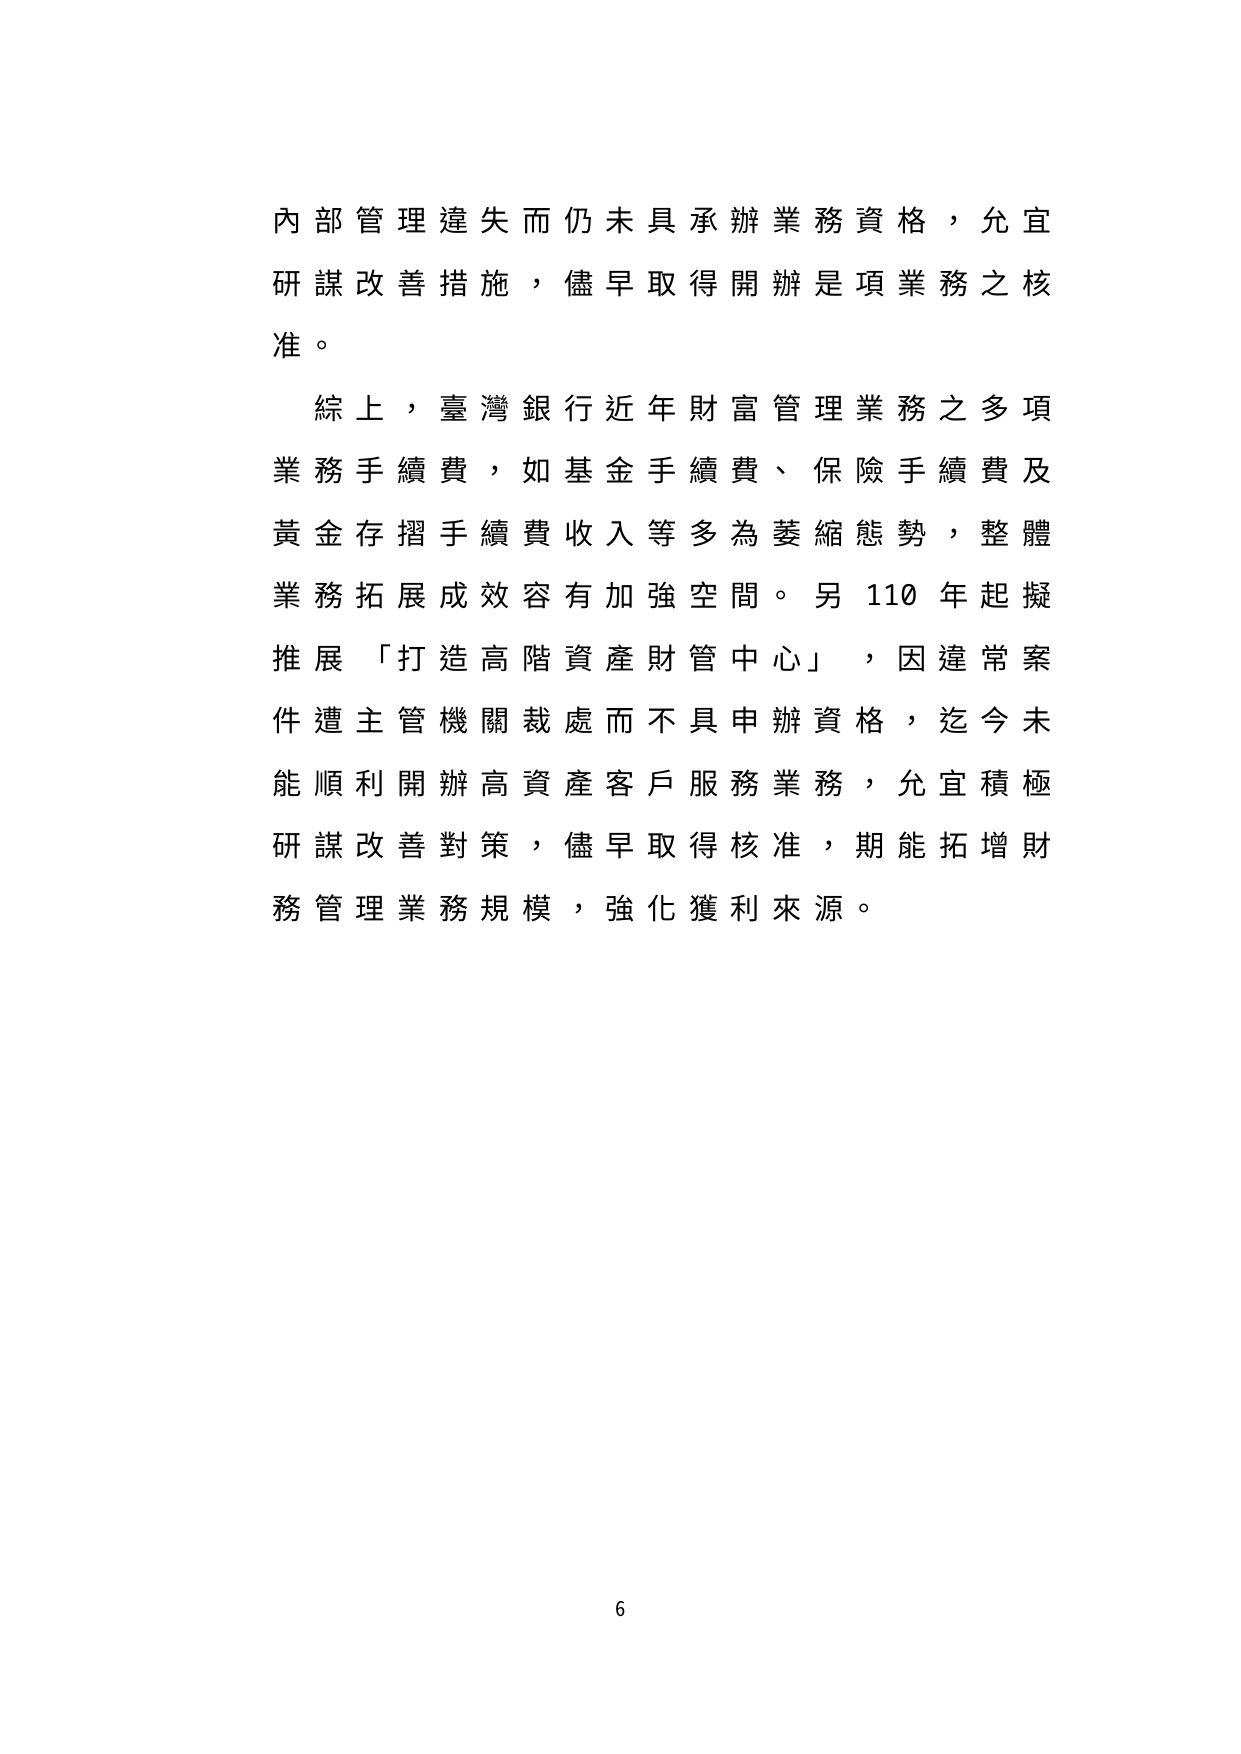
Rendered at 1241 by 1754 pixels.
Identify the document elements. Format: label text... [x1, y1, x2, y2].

text 綜上，臺灣銀行近年財富管理業務之多項業務手續費，如基金手續費、保險手續費及黃金存摺手續費收入等多為萎縮態勢，整體業務拓展成效容有加強空間。另110年起擬推展「打造高階資產財管中心」，因違常案件遭主管機關裁處而不具申辦資格，迄今未能順利開辦高資產客戶服務業務，允宜積極研謀改善對策，儘早取得核准，期能拓增財務管理業務規模，強化獲利來源。 [242, 365, 1058, 927]
text 臺銀於110年2月間向金融監督管理委員會申請辦理「高資產客戶適用之金融商品及服務」(下稱高資產客戶業務)，因業務規劃仍有應強化事項，經改進後於111年2月間再遞件申請，惟受蘇澳分行前行員違常事件影響，金管會於111年7月間就該違常案核處1,400萬元罰鍰在案。依據金管會「銀行辦理高資產客戶適用之金融商品及服務管理辦法」第7條第3款有關守法性之規定，銀行申請辦理高資產客戶業務之條件為「最近1年內未發生與申請案有直接關聯之違反金融法規受本會重大裁罰或處分。但上開情事已具體改善、提出具體可行改善措施並經本會認可，不在此限。」該行將針對金管會裁處缺失，研擬具體改善措施並經該會認可後，伺機再向該會申辦高資產客戶業務。鑒於高階客製化財富管理業務極具商機與市場潛力，各銀行均積極搶食大餅，惟臺銀因內部管理違失而仍未具承辦業務資格，允宜研謀改善措施，儘早取得開辦是項業務之核准。 [242, 177, 1058, 365]
